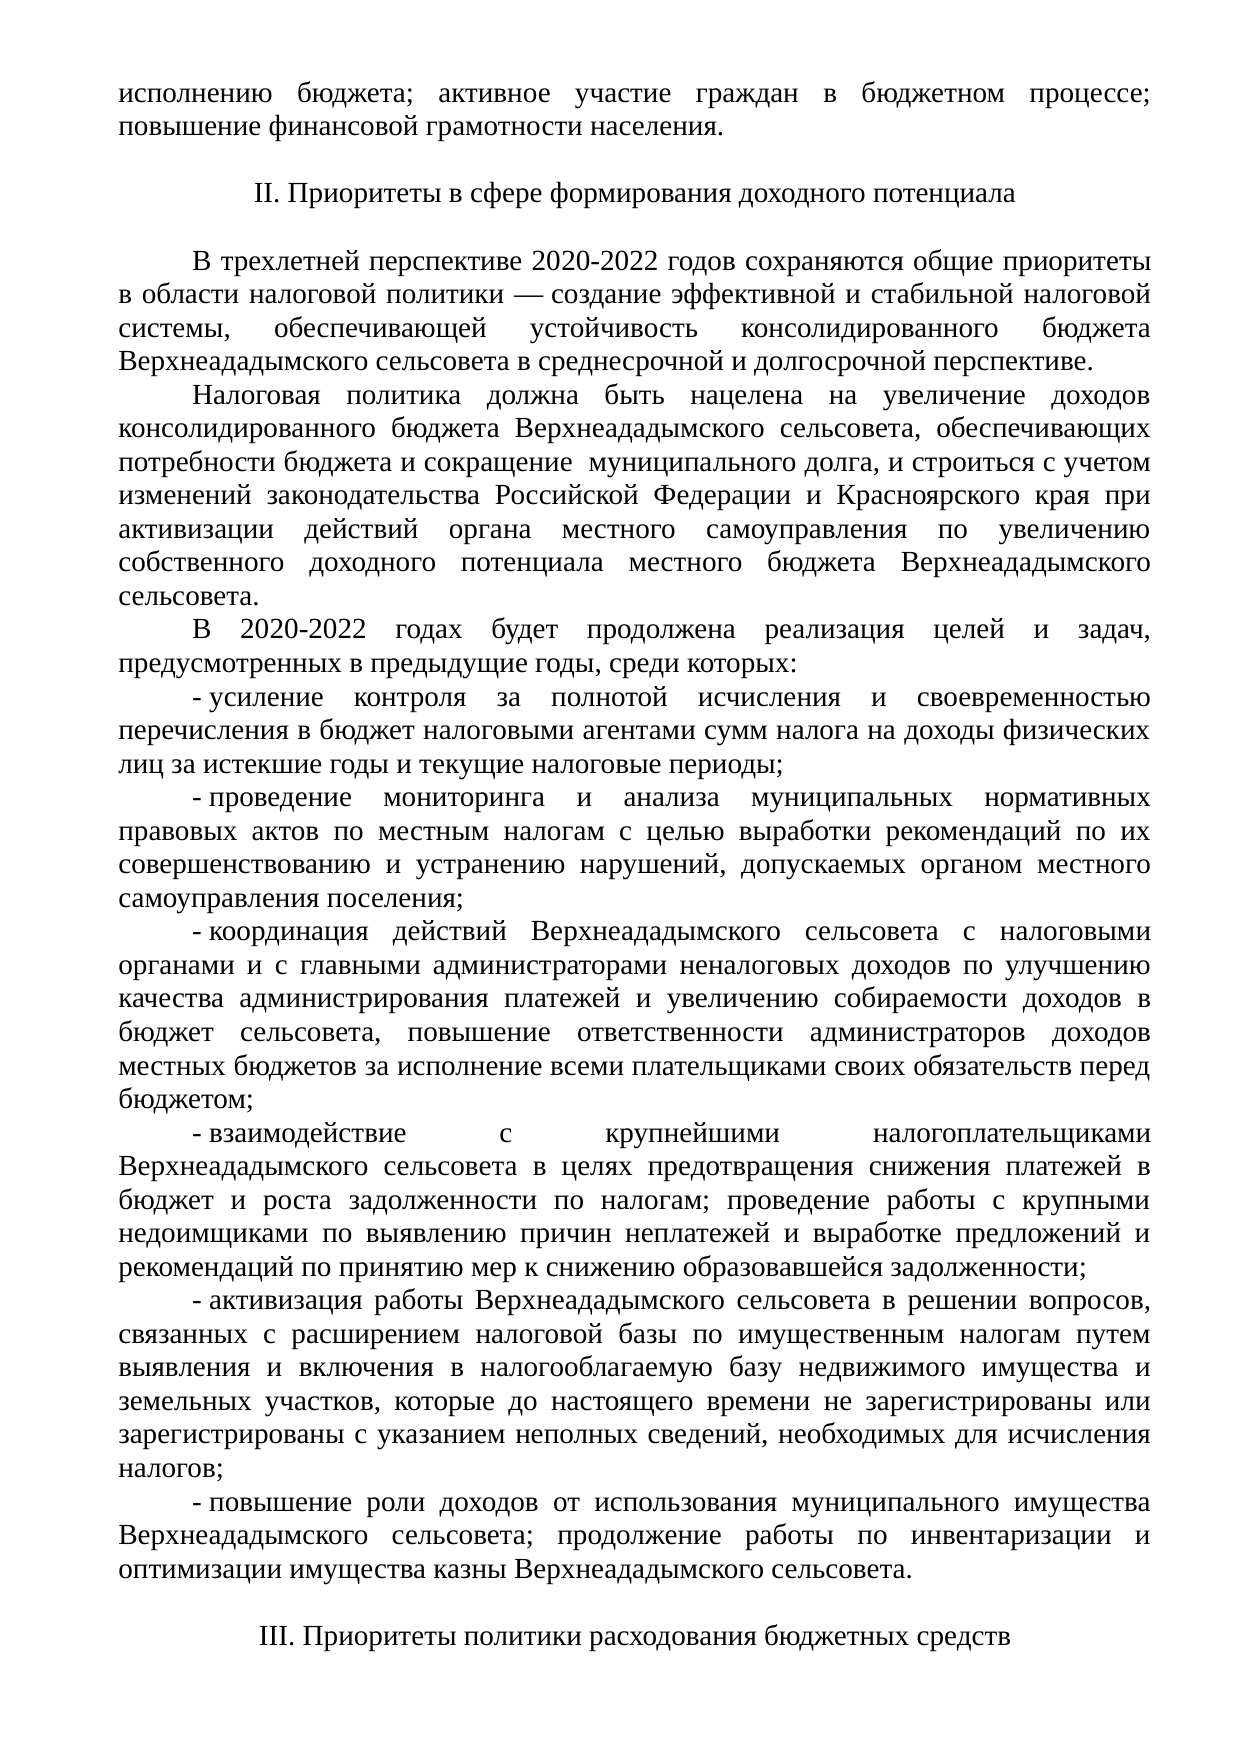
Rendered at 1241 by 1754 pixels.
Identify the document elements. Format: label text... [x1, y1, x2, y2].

text - повышение роли доходов от использования муниципального имущества Верхнеададымского сельсовета; продолжение работы по инвентаризации и оптимизации имущества казны Верхнеададымского сельсовета. [118, 1484, 1152, 1584]
text Налоговая политика должна быть нацелена на увеличение доходов консолидированного бюджета Верхнеададымского сельсовета, обеспечивающих потребности бюджета и сокращение муниципального долга, и строиться с учетом изменений законодательства Российской Федерации и Красноярского края при активизации действий органа местного самоуправления по увеличению собственного доходного потенциала местного бюджета Верхнеададымского сельсовета. [118, 377, 1152, 612]
text В 2020-2022 годах будет продолжена реализация целей и задач, предусмотренных в предыдущие годы, среди которых: [118, 612, 1152, 679]
text - взаимодействие с крупнейшими налогоплательщиками Верхнеададымского сельсовета в целях предотвращения снижения платежей в бюджет и роста задолженности по налогам; проведение работы с крупными недоимщиками по выявлению причин неплатежей и выработке предложений и рекомендаций по принятию мер к снижению образовавшейся задолженности; [118, 1115, 1152, 1282]
text - активизация работы Верхнеададымского сельсовета в решении вопросов, связанных с расширением налоговой базы по имущественным налогам путем выявления и включения в налогооблагаемую базу недвижимого имущества и земельных участков, которые до настоящего времени не зарегистрированы или зарегистрированы с указанием неполных сведений, необходимых для исчисления налогов; [118, 1282, 1152, 1484]
text II. Приоритеты в сфере формирования доходного потенциала [118, 176, 1152, 209]
text - координация действий Верхнеададымского сельсовета с налоговыми органами и с главными администраторами неналоговых доходов по улучшению качества администрирования платежей и увеличению собираемости доходов в бюджет сельсовета, повышение ответственности администраторов доходов местных бюджетов за исполнение всеми плательщиками своих обязательств перед бюджетом; [118, 913, 1152, 1115]
text В трехлетней перспективе 2020-2022 годов сохраняются общие приоритеты в области налоговой политики — создание эффективной и стабильной налоговой системы, обеспечивающей устойчивость консолидированного бюджета Верхнеададымского сельсовета в среднесрочной и долгосрочной перспективе. [118, 243, 1152, 377]
text - усиление контроля за полнотой исчисления и своевременностью перечисления в бюджет налоговыми агентами сумм налога на доходы физических лиц за истекшие годы и текущие налоговые периоды; [118, 679, 1152, 779]
text III. Приоритеты политики расходования бюджетных средств [118, 1618, 1152, 1651]
text исполнению бюджета; активное участие граждан в бюджетном процессе; повышение финансовой грамотности населения. [118, 75, 1152, 142]
text - проведение мониторинга и анализа муниципальных нормативных правовых актов по местным налогам с целью выработки рекомендаций по их совершенствованию и устранению нарушений, допускаемых органом местного самоуправления поселения; [118, 779, 1152, 913]
